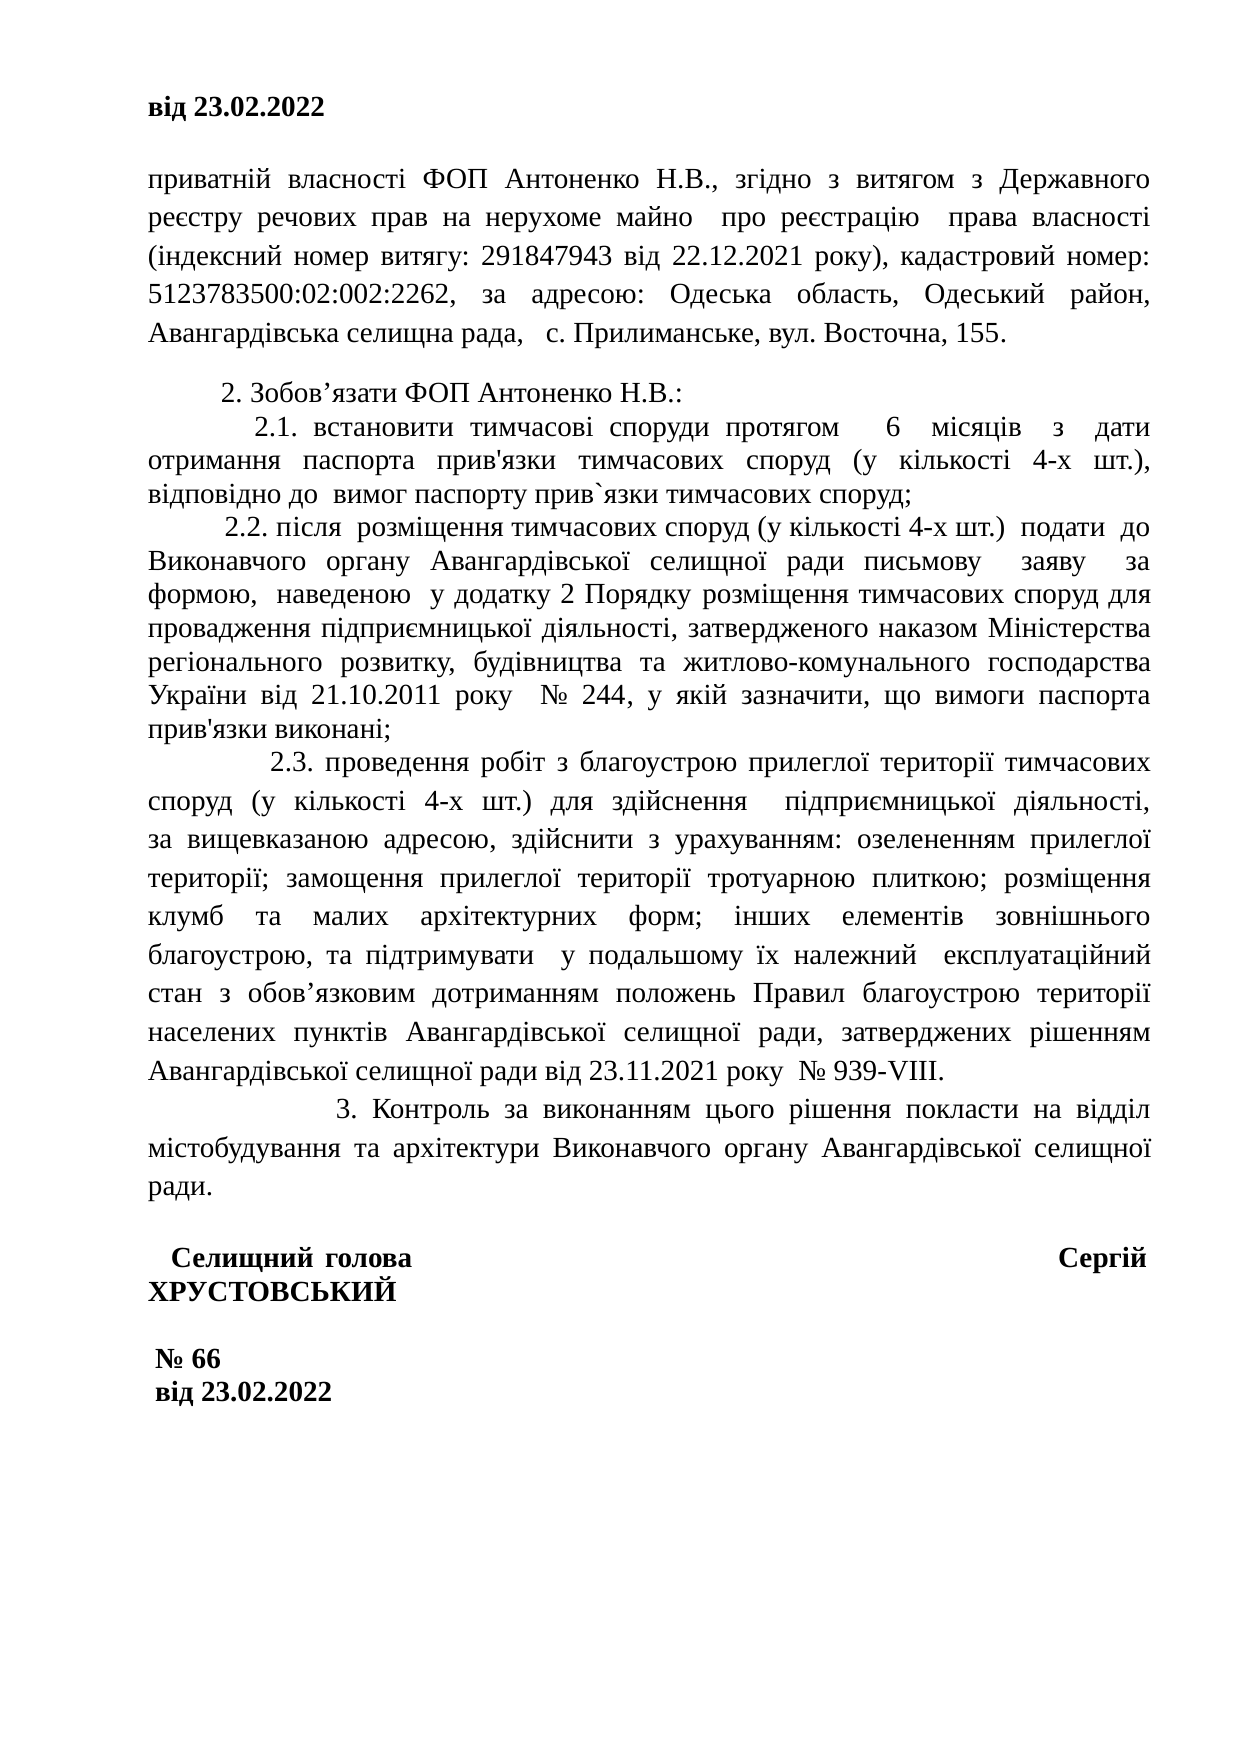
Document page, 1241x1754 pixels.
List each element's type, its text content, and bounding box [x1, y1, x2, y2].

text № 66 [148, 1341, 1152, 1374]
text приватній власності ФОП Антоненко Н.В., згідно з витягом з Державного реєстру речових прав на нерухоме майно про реєстрацію права власності (індексний номер витягу: 291847943 від 22.12.2021 року), кадастровий номер: 5123783500:02:002:2262, за адресою: Одеська область, Одеський район, Авангардівська селищна рада, с. Прилиманське, вул. Восточна, 155. [148, 161, 1152, 348]
text 3. Контроль за виконанням цього рішення покласти на відділ містобудування та архітектури Виконавчого органу Авангардівської селищної ради. [148, 1091, 1152, 1202]
text 2. Зобов’язати ФОП Антоненко Н.В.: [148, 375, 1152, 409]
text 2.3. проведення робіт з благоустрою прилеглої території тимчасових споруд (у кількості 4-х шт.) для здійснення підприємницької діяльності, за вищевказаною адресою, здійснити з урахуванням: озелененням прилеглої території; замощення прилеглої території тротуарною плиткою; розміщення клумб та малих архітектурних форм; інших елементів зовнішнього благоустрою, та підтримувати у подальшому їх належний експлуатаційний стан з обов’язковим дотриманням положень Правил благоустрою території населених пунктів Авангардівської селищної ради, затверджених рішенням Авангардівської селищної ради від 23.11.2021 року № 939-VІІІ. [148, 744, 1152, 1086]
text 2.1. встановити тимчасові споруди протягом 6 місяців з дати отримання паспорта прив'язки тимчасових споруд (у кількості 4-х шт.), відповідно до вимог паспорту прив`язки тимчасових споруд; [148, 409, 1152, 509]
text від 23.02.2022 [148, 89, 1152, 122]
text Селищний голова Сергій ХРУСТОВСЬКИЙ [148, 1240, 1152, 1307]
text 2.2. після розміщення тимчасових споруд (у кількості 4-х шт.) подати до Виконавчого органу Авангардівської селищної ради письмову заяву за формою, наведеною у додатку 2 Порядку розміщення тимчасових споруд для провадження підприємницької діяльності, затвердженого наказом Міністерства регіонального розвитку, будівництва та житлово-комунального господарства України від 21.10.2011 року № 244, у якій зазначити, що вимоги паспорта прив'язки виконані; [148, 509, 1152, 744]
text від 23.02.2022 [148, 1374, 1152, 1408]
